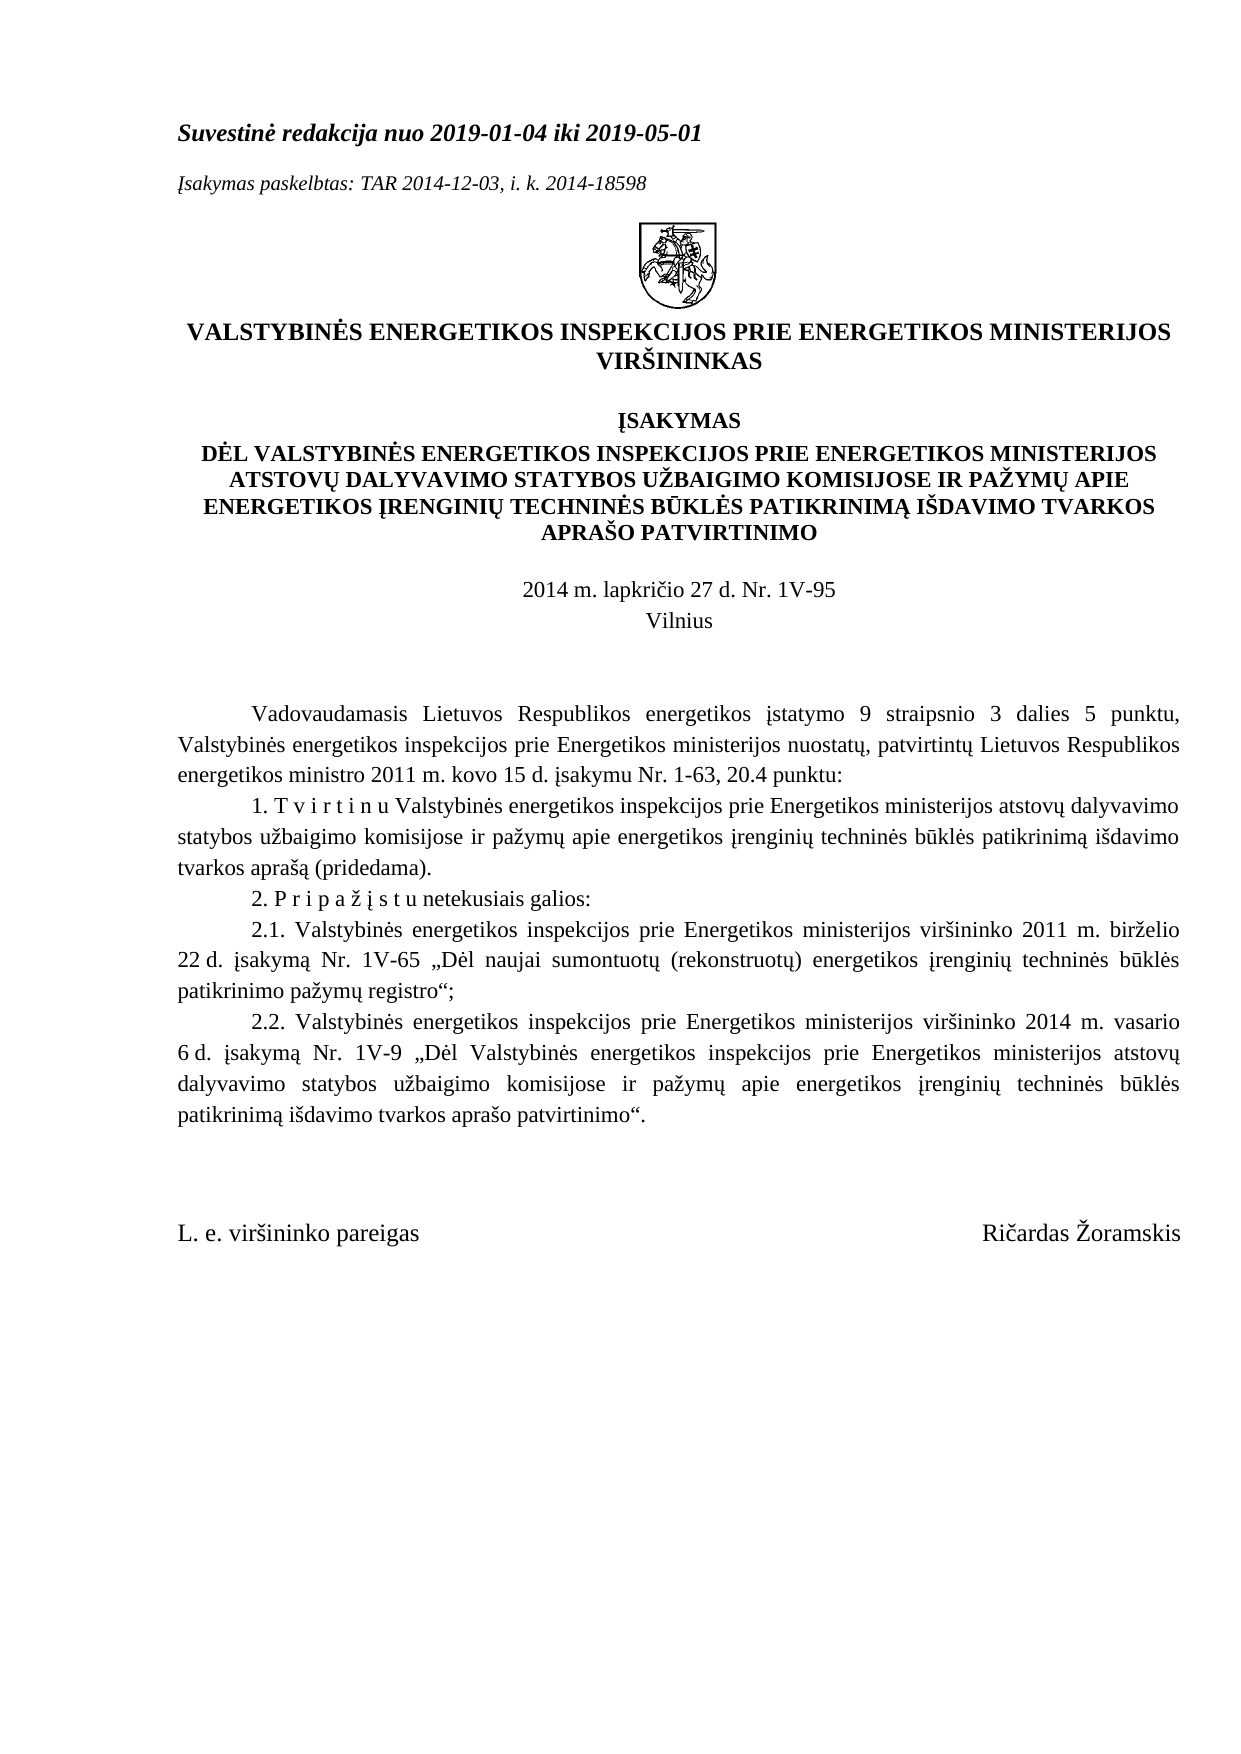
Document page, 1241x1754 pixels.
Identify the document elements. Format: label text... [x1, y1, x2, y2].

text Suvestinė redakcija nuo 2019-01-04 iki 2019-05-01 [177, 118, 1181, 147]
text L. e. viršininko pareigas Ričardas Žoramskis [177, 1218, 1181, 1246]
text ĮSAKYMAS [177, 408, 1181, 434]
text 2. P r i p a ž į s t u netekusiais galios: [177, 885, 1181, 911]
text Vadovaudamasis Lietuvos Respublikos energetikos įstatymo 9 straipsnio 3 dalies 5 punktu, Valstybinės energetikos inspekcijos prie Energetikos ministerijos nuostatų, patvirtintų Lietuvos Respublikos energetikos ministro 2011 m. kovo 15 d. įsakymu Nr. 1-63, 20.4 punktu: [177, 700, 1181, 788]
text 2.1. Valstybinės energetikos inspekcijos prie Energetikos ministerijos viršininko 2011 m. birželio 22 d. įsakymą Nr. 1V-65 „Dėl naujai sumontuotų (rekonstruotų) energetikos įrenginių techninės būklės patikrinimo pažymų registro“; [177, 916, 1181, 1004]
text DĖL Valstybinės energetikos inspekcijos prie Energetikos ministerijos atstovų dalyvavimo statybos užbaigimo komisijose ir pažymų apie energetikos įrenginių techninės būklės patikrinimą išdavimo tvarkos aprašO patvirtinimo [177, 440, 1181, 546]
text 2014 m. lapkričio 27 d. Nr. 1V-95 [177, 576, 1181, 603]
text VALSTYBINĖS ENERGETIKOS INSPEKCIJOS PRIE ENERGETIKOS MINISTERIJOS VIRŠININKAS [177, 317, 1181, 375]
text Vilnius [177, 607, 1181, 634]
text 2.2. Valstybinės energetikos inspekcijos prie Energetikos ministerijos viršininko 2014 m. vasario 6 d. įsakymą Nr. 1V-9 „Dėl Valstybinės energetikos inspekcijos prie Energetikos ministerijos atstovų dalyvavimo statybos užbaigimo komisijose ir pažymų apie energetikos įrenginių techninės būklės patikrinimą išdavimo tvarkos aprašo patvirtinimo“. [177, 1008, 1181, 1127]
text Įsakymas paskelbtas: TAR 2014-12-03, i. k. 2014-18598 [177, 171, 1181, 195]
text 1. T v i r t i n u Valstybinės energetikos inspekcijos prie Energetikos ministerijos atstovų dalyvavimo statybos užbaigimo komisijose ir pažymų apie energetikos įrenginių techninės būklės patikrinimą išdavimo tvarkos aprašą (pridedama). [177, 792, 1181, 880]
